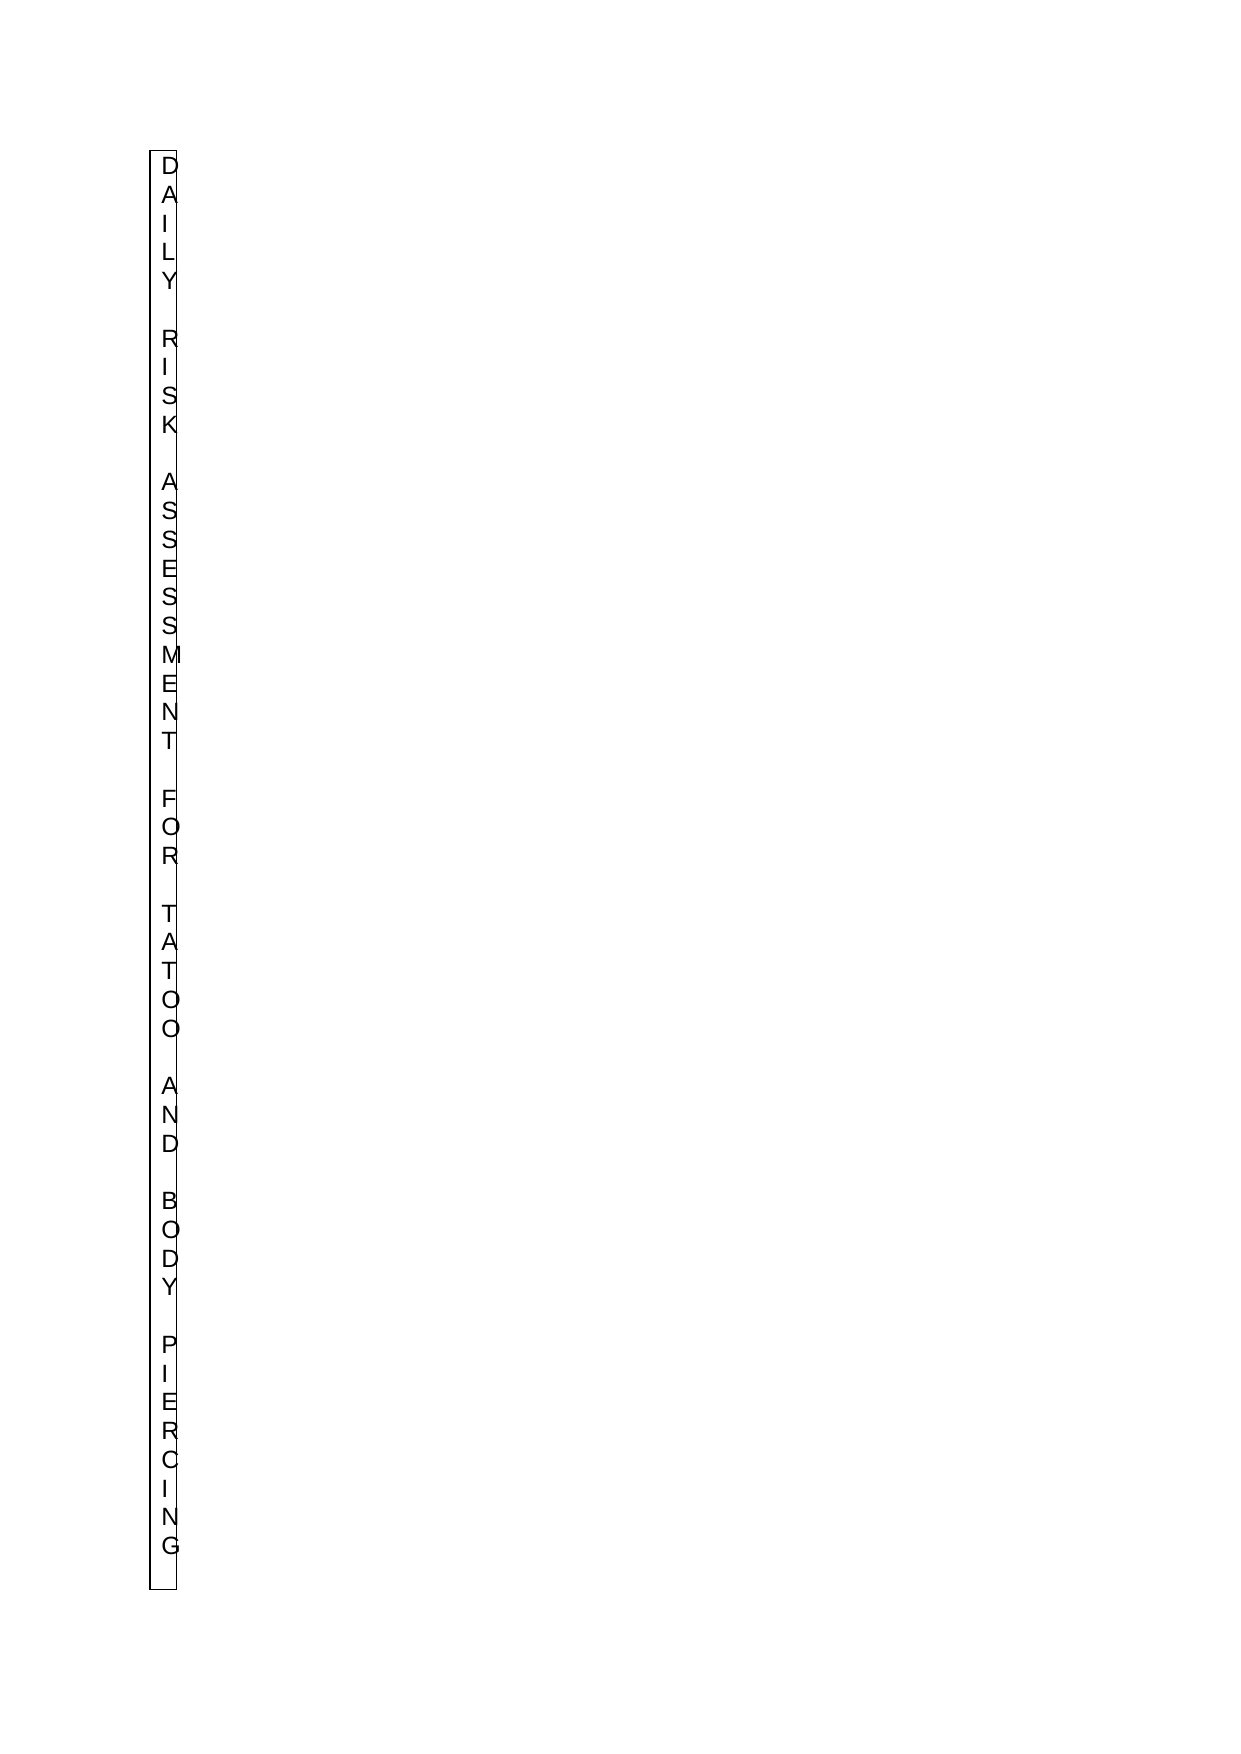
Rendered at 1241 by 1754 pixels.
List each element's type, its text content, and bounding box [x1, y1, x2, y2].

table_header DAILY RISK ASSESSMENT FOR TATOO AND BODY PIERCING BUSINESSES [151, 151, 176, 1588]
